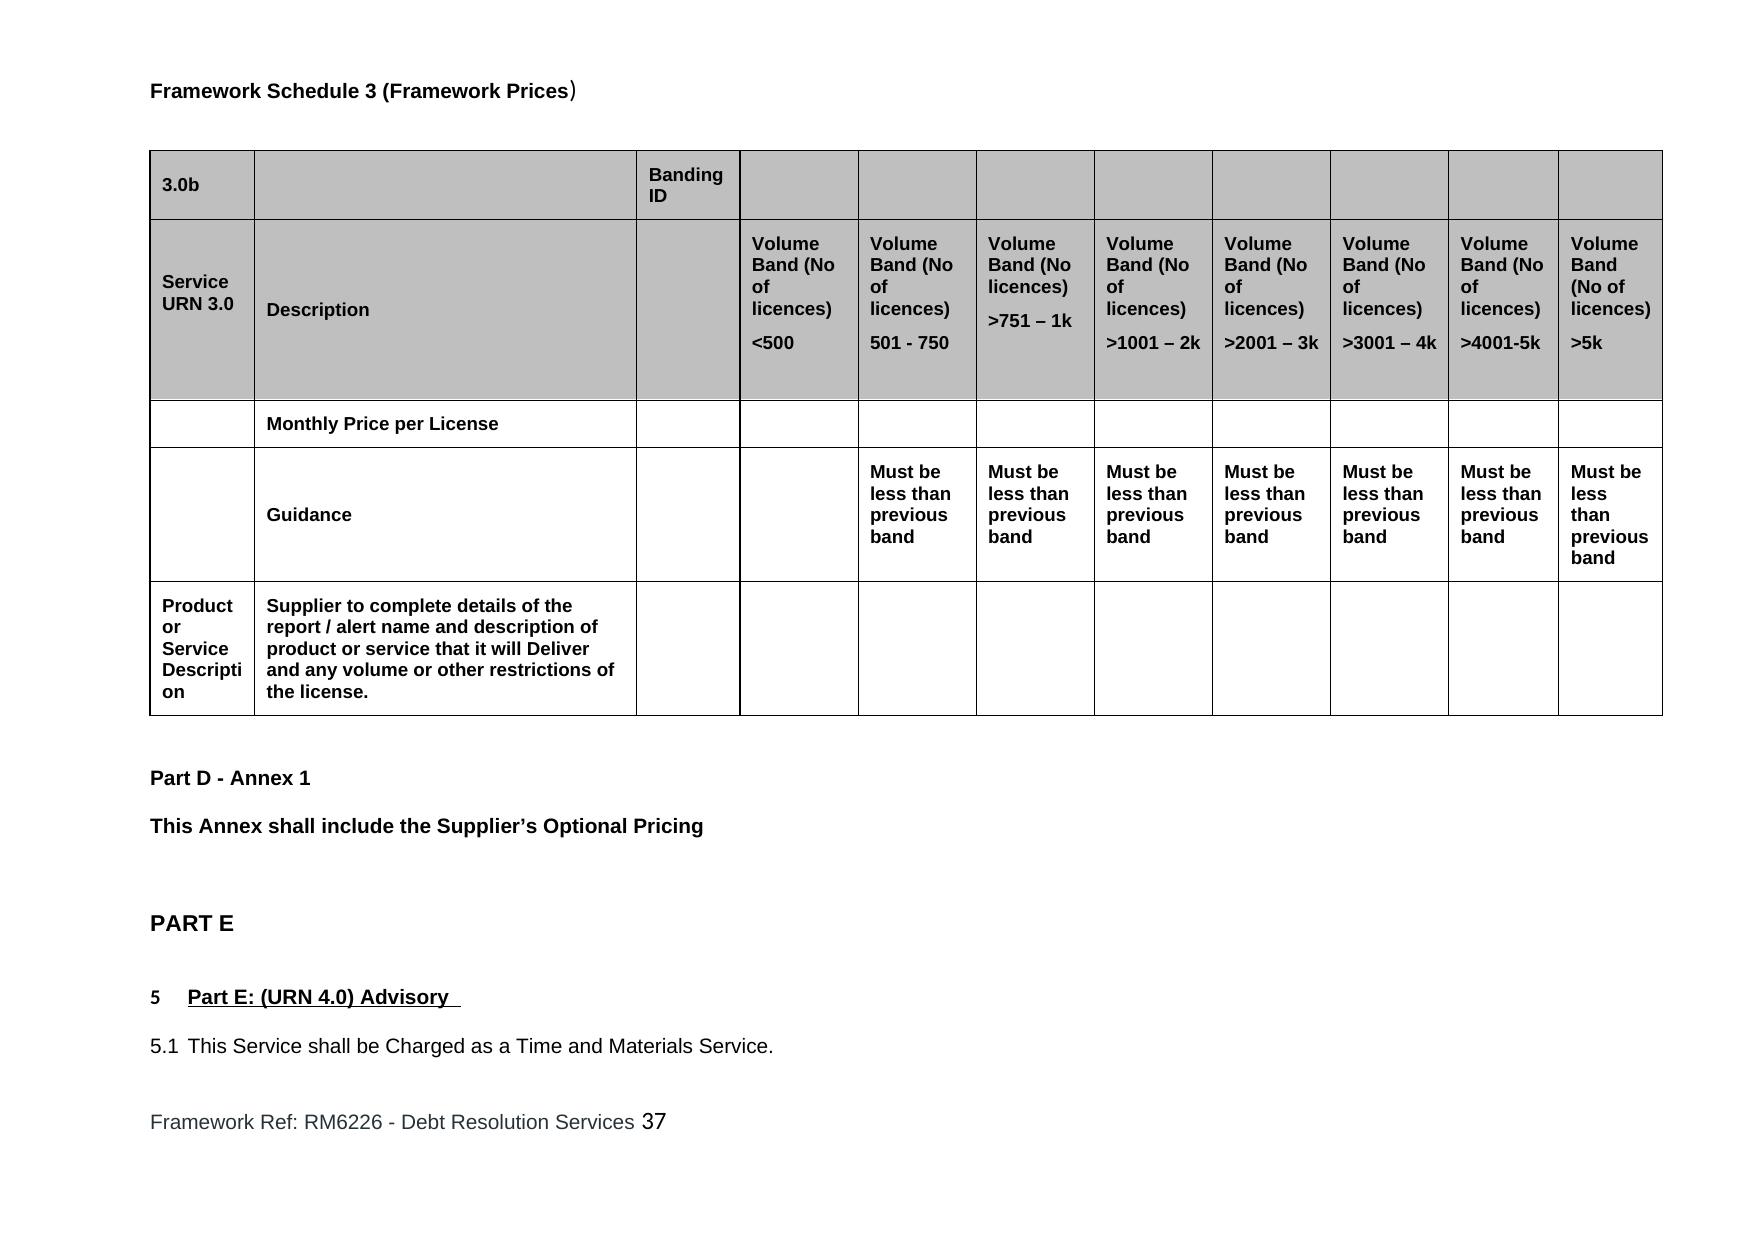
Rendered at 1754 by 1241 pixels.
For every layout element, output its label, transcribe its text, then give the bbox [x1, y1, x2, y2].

list Part E: (URN 4.0) Advisory [150, 984, 1604, 1010]
table_cell [151, 448, 254, 581]
table_cell [1213, 582, 1330, 715]
table_cell [1095, 582, 1212, 715]
table_header 3.0b [151, 151, 254, 219]
table_cell Volume Band (No licences) >751 – 1k [977, 220, 1094, 399]
table_header [1095, 151, 1212, 219]
table_cell [1449, 401, 1558, 447]
table_cell Volume Band (No of licences) >2001 – 3k [1213, 220, 1330, 399]
table_header [1331, 151, 1448, 219]
table_cell Volume Band (No of licences) >4001-5k [1449, 220, 1558, 399]
table_header [1559, 151, 1662, 219]
table_cell [637, 401, 739, 447]
table_header [1449, 151, 1558, 219]
table_cell Service URN 3.0 [151, 220, 254, 399]
table_cell Volume Band (No of licences) >3001 – 4k [1331, 220, 1448, 399]
table_header [1213, 151, 1330, 219]
table_header [977, 151, 1094, 219]
text PART E [150, 910, 1604, 936]
table_cell Must be less than previous band [1449, 448, 1558, 581]
table_cell Volume Band (No of licences) >5k [1559, 220, 1662, 399]
table_cell Must be less than previous band [1559, 448, 1662, 581]
table_cell Must be less than previous band [1095, 448, 1212, 581]
table_cell [1449, 582, 1558, 715]
table_cell Volume Band (No of licences) 501 - 750 [859, 220, 976, 399]
table_header Banding ID [637, 151, 739, 219]
table_cell [637, 582, 739, 715]
table_cell [637, 448, 739, 581]
table_cell Must be less than previous band [977, 448, 1094, 581]
table_cell Must be less than previous band [1213, 448, 1330, 581]
table_cell Monthly Price per License [255, 401, 636, 447]
table_cell Volume Band (No of licences) >1001 – 2k [1095, 220, 1212, 399]
table_cell Must be less than previous band [859, 448, 976, 581]
table_cell Product or Service Description [151, 582, 254, 715]
table_cell [859, 582, 976, 715]
table_cell [1213, 401, 1330, 447]
table_cell [977, 401, 1094, 447]
table_cell [1331, 582, 1448, 715]
table_cell [637, 220, 739, 399]
table_cell [741, 401, 858, 447]
text This Annex shall include the Supplier’s Optional Pricing [150, 814, 1604, 838]
list This Service shall be Charged as a Time and Materials Service. [150, 1034, 1604, 1058]
table_cell [741, 582, 858, 715]
table_cell Must be less than previous band [1331, 448, 1448, 581]
text Part D - Annex 1 [150, 766, 1604, 790]
table_cell [1559, 401, 1662, 447]
table_cell Guidance [255, 448, 636, 581]
table_cell Supplier to complete details of the report / alert name and description of product or service that it will Deliver and any volume or other restrictions of the license. [255, 582, 636, 715]
table_cell [151, 401, 254, 447]
table_cell [1095, 401, 1212, 447]
table_cell [1559, 582, 1662, 715]
table_header [255, 151, 636, 219]
table_cell Volume Band (No of licences) <500 [741, 220, 858, 399]
table_cell Description [255, 220, 636, 399]
table_cell [1331, 401, 1448, 447]
table_header [859, 151, 976, 219]
table_cell [741, 448, 858, 581]
table_cell [977, 582, 1094, 715]
table_header [741, 151, 858, 219]
table_cell [859, 401, 976, 447]
